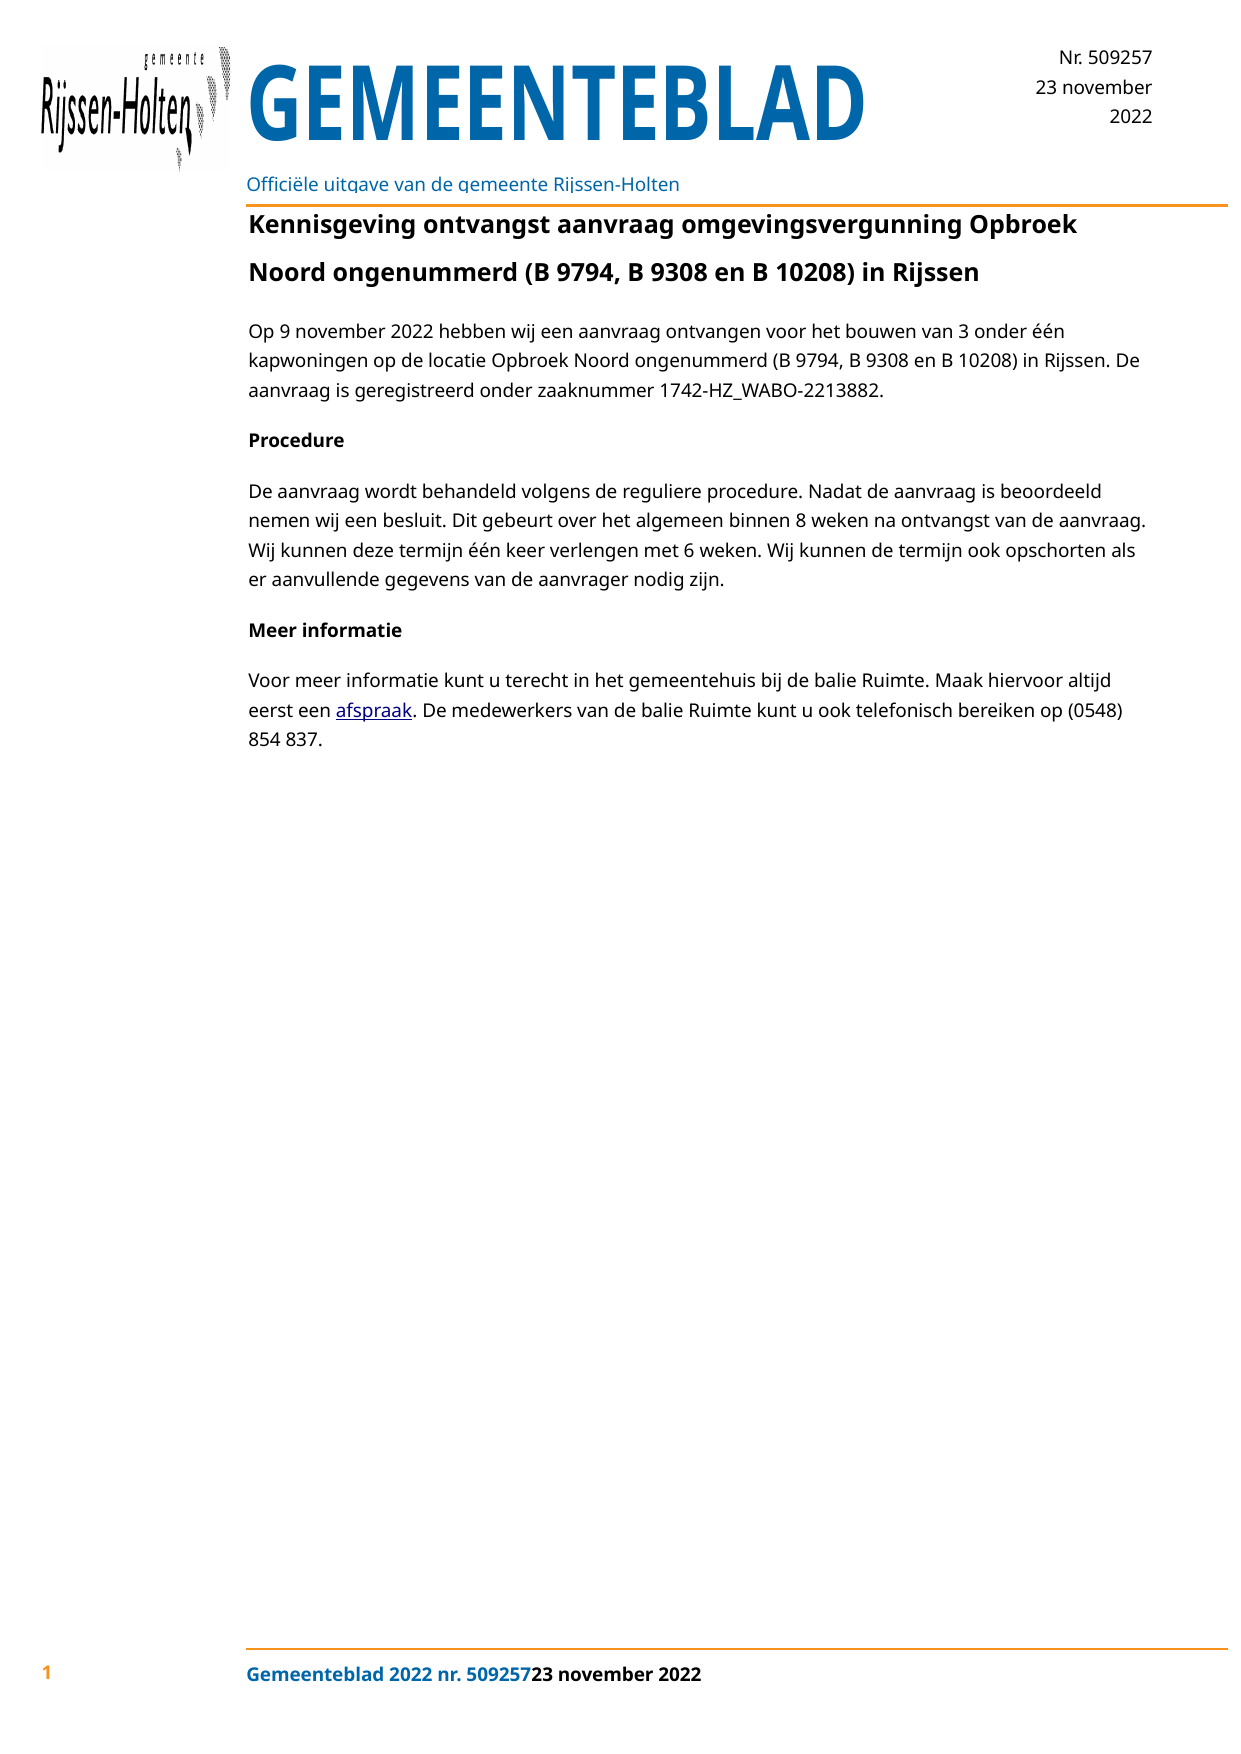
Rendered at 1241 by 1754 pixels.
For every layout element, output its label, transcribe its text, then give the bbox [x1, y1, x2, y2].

text Procedure [248, 427, 1152, 453]
text Voor meer informatie kunt u terecht in het gemeentehuis bij de balie Ruimte. Maak hiervoor altijd eerst een afspraak. De medewerkers van de balie Ruimte kunt u ook telefonisch bereiken op (0548) 854 837. [248, 667, 1152, 752]
text Kennisgeving ontvangst aanvraag omgevingsvergunning Opbroek Noord ongenummerd (B 9794, B 9308 en B 10208) in Rijssen [248, 207, 1152, 288]
picture [41, 47, 231, 172]
text De aanvraag wordt behandeld volgens de reguliere procedure. Nadat de aanvraag is beoordeeld nemen wij een besluit. Dit gebeurt over het algemeen binnen 8 weken na ontvangst van de aanvraag. Wij kunnen deze termijn één keer verlengen met 6 weken. Wij kunnen de termijn ook opschorten als er aanvullende gegevens van de aanvrager nodig zijn. [248, 478, 1152, 592]
text Op 9 november 2022 hebben wij een aanvraag ontvangen voor het bouwen van 3 onder één kapwoningen op de locatie Opbroek Noord ongenummerd (B 9794, B 9308 en B 10208) in Rijssen. De aanvraag is geregistreerd onder zaaknummer 1742-HZ_WABO-2213882. [248, 318, 1152, 403]
text Meer informatie [248, 617, 1152, 643]
